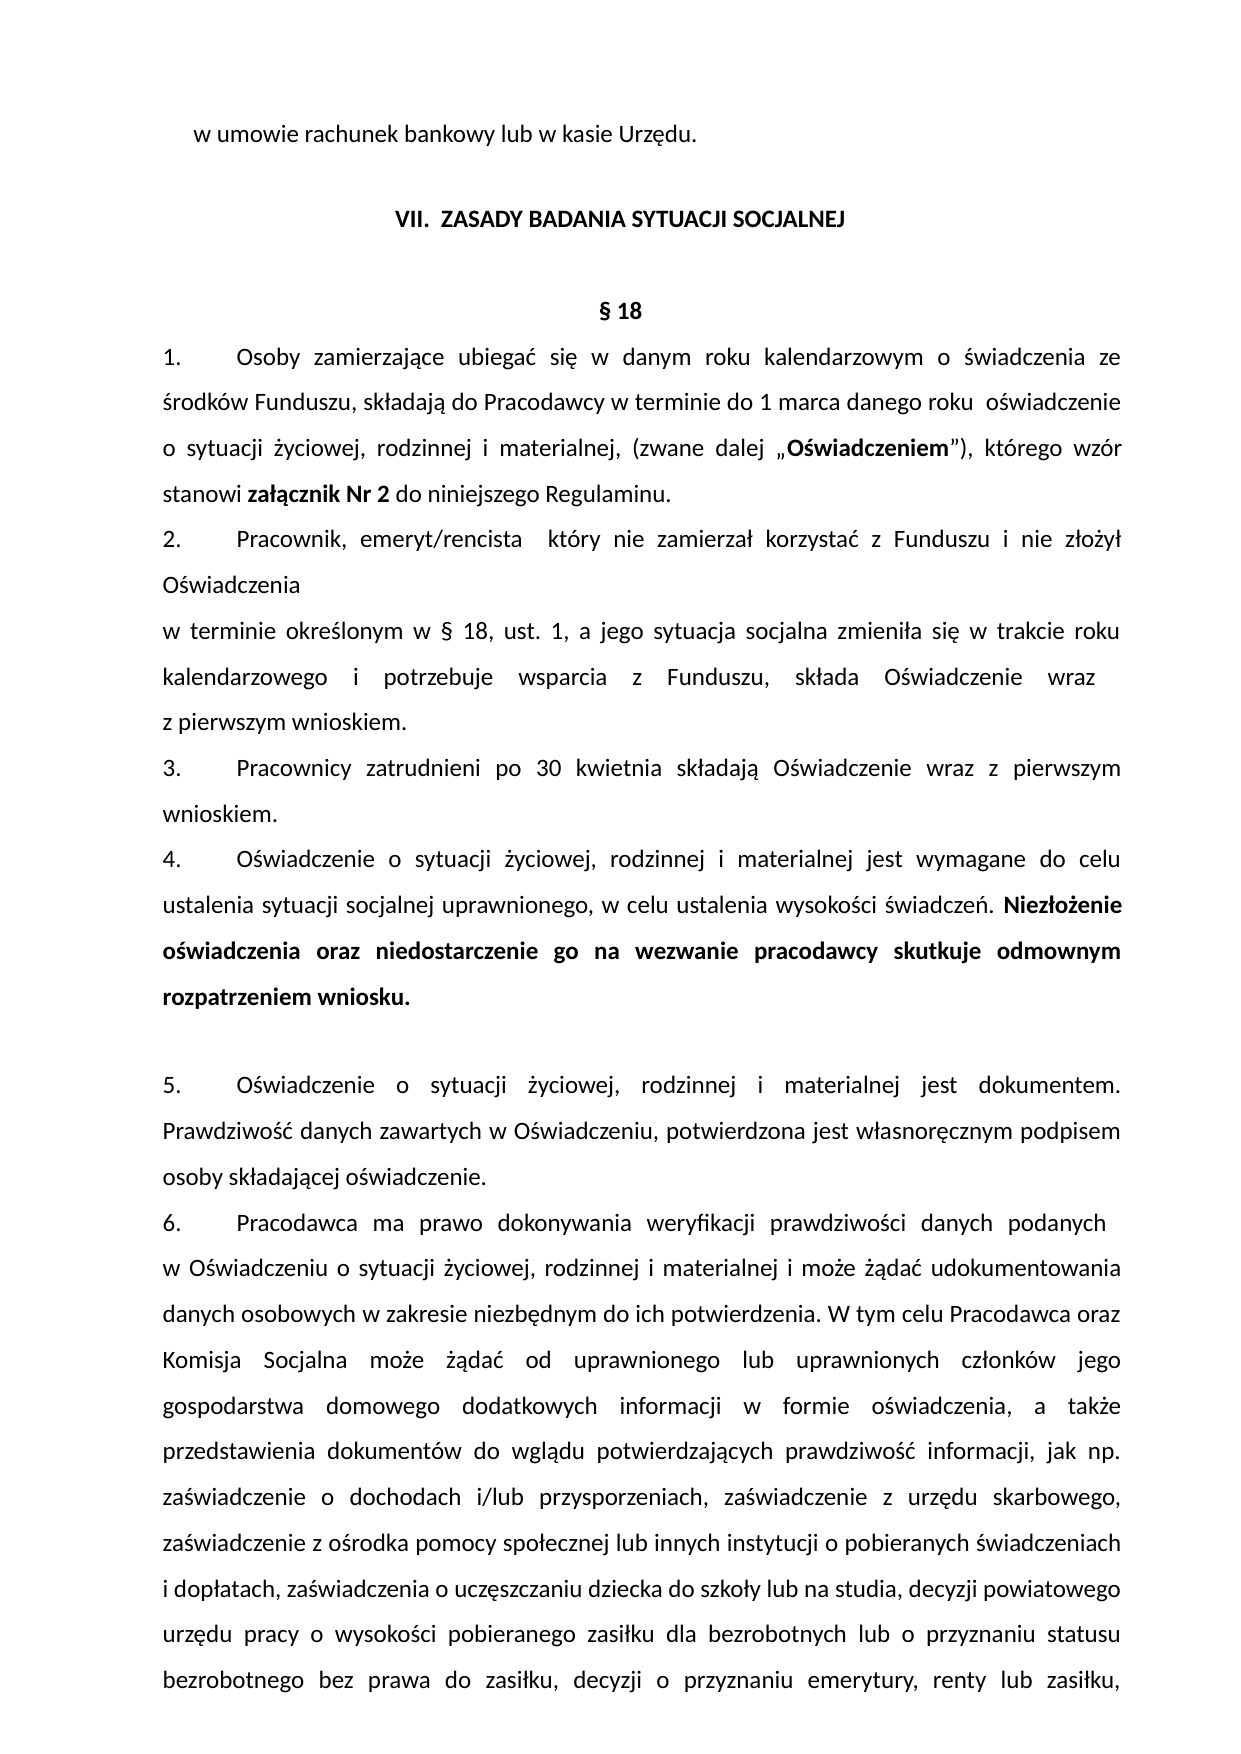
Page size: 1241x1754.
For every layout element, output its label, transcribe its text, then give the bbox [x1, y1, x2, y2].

list Oświadczenie o sytuacji życiowej, rodzinnej i materialnej jest wymagane do celu ustalenia sytuacji socjalnej uprawnionego, w celu ustalenia wysokości świadczeń. Niezłożenie oświadczenia oraz niedostarczenie go na wezwanie pracodawcy skutkuje odmownym rozpatrzeniem wniosku. [162, 844, 1122, 1011]
text § 18 [118, 295, 1122, 325]
list Oświadczenie o sytuacji życiowej, rodzinnej i materialnej jest dokumentem. Prawdziwość danych zawartych w Oświadczeniu, potwierdzona jest własnoręcznym podpisem osoby składającej oświadczenie. [162, 1070, 1122, 1192]
list Pracownicy zatrudnieni po 30 kwietnia składają Oświadczenie wraz z pierwszym wnioskiem. [162, 752, 1122, 828]
list w umowie rachunek bankowy lub w kasie Urzędu. [156, 118, 1122, 149]
list Osoby zamierzające ubiegać się w danym roku kalendarzowym o świadczenia ze środków Funduszu, składają do Pracodawcy w terminie do 1 marca danego roku oświadczenie o sytuacji życiowej, rodzinnej i materialnej, (zwane dalej „Oświadczeniem”), którego wzór stanowi załącznik Nr 2 do niniejszego Regulaminu. [162, 341, 1122, 508]
text VII. ZASADY BADANIA SYTUACJI SOCJALNEJ [118, 203, 1122, 234]
list Pracownik, emeryt/rencista który nie zamierzał korzystać z Funduszu i nie złożył Oświadczenia w terminie określonym w § 18, ust. 1, a jego sytuacja socjalna zmieniła się w trakcie roku kalendarzowego i potrzebuje wsparcia z Funduszu, składa Oświadczenie wraz z pierwszym wnioskiem. [162, 523, 1122, 737]
list Pracodawca ma prawo dokonywania weryfikacji prawdziwości danych podanych w Oświadczeniu o sytuacji życiowej, rodzinnej i materialnej i może żądać udokumentowania danych osobowych w zakresie niezbędnym do ich potwierdzenia. W tym celu Pracodawca oraz Komisja Socjalna może żądać od uprawnionego lub uprawnionych członków jego gospodarstwa domowego dodatkowych informacji w formie oświadczenia, a także przedstawienia dokumentów do wglądu potwierdzających prawdziwość informacji, jak np. zaświadczenie o dochodach i/lub przysporzeniach, zaświadczenie z urzędu skarbowego, zaświadczenie z ośrodka pomocy społecznej lub innych instytucji o pobieranych świadczeniach i dopłatach, zaświadczenia o uczęszczaniu dziecka do szkoły lub na studia, decyzji powiatowego urzędu pracy o wysokości pobieranego zasiłku dla bezrobotnych lub o przyznaniu statusu bezrobotnego bez prawa do zasiłku, decyzji o przyznaniu emerytury, renty lub zasiłku, [162, 1207, 1122, 1695]
